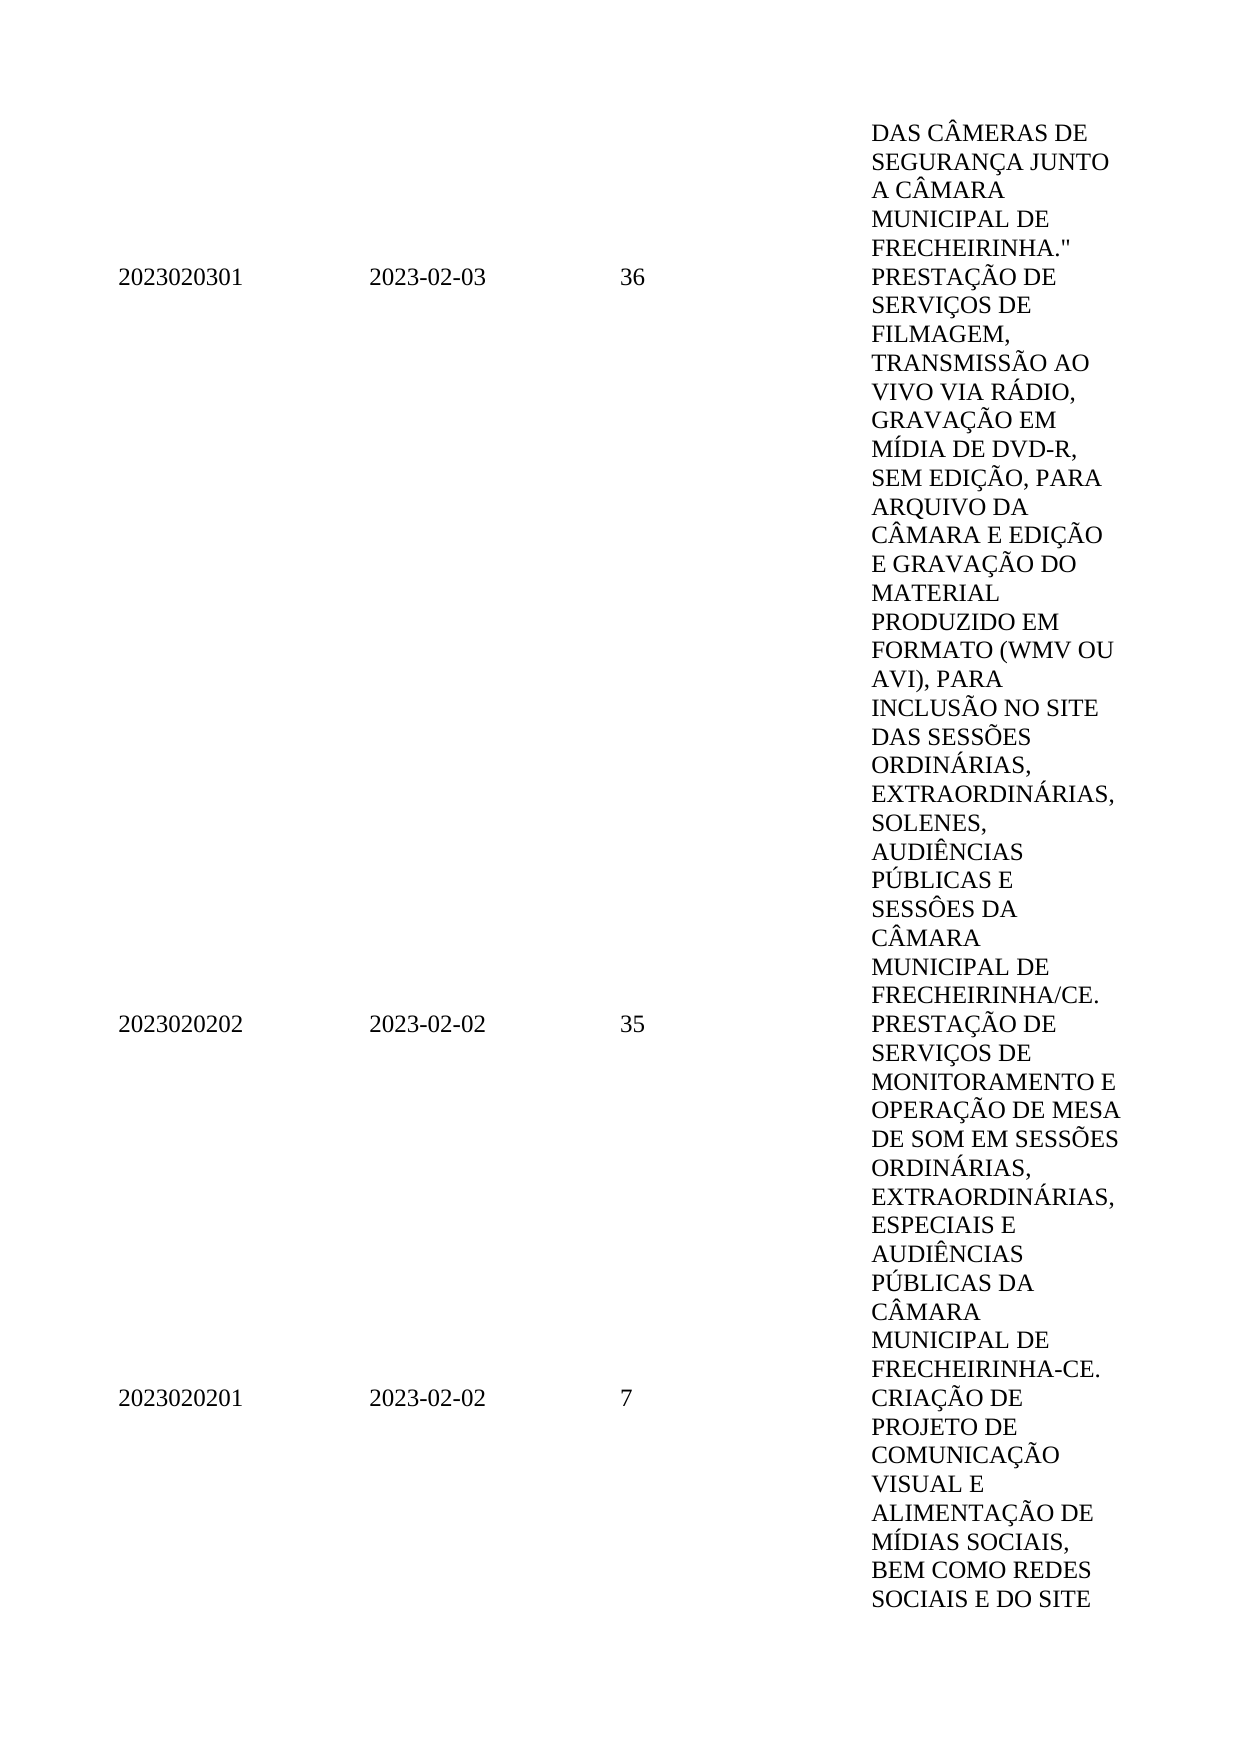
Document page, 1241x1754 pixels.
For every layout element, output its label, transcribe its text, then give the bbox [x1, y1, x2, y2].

table_cell 35 [620, 1009, 871, 1383]
table_cell 2023-02-03 [369, 262, 620, 1009]
table_cell 2023020301 [118, 262, 369, 1009]
table_cell PRESTAÇÃO DE SERVIÇOS DE MONITORAMENTO E OPERAÇÃO DE MESA DE SOM EM SESSÕES ORDINÁRIAS, EXTRAORDINÁRIAS, ESPECIAIS E AUDIÊNCIAS PÚBLICAS DA CÂMARA MUNICIPAL DE FRECHEIRINHA-CE. [871, 1009, 1122, 1383]
table_cell PRESTAÇÃO DE SERVIÇOS DE FILMAGEM, TRANSMISSÃO AO VIVO VIA RÁDIO, GRAVAÇÃO EM MÍDIA DE DVD-R, SEM EDIÇÃO, PARA ARQUIVO DA CÂMARA E EDIÇÃO E GRAVAÇÃO DO MATERIAL PRODUZIDO EM FORMATO (WMV OU AVI), PARA INCLUSÃO NO SITE DAS SESSÕES ORDINÁRIAS, EXTRAORDINÁRIAS, SOLENES, AUDIÊNCIAS PÚBLICAS E SESSÔES DA CÂMARA MUNICIPAL DE FRECHEIRINHA/CE. [871, 262, 1122, 1009]
table_cell 2023020202 [118, 1009, 369, 1383]
table_cell 2023020201 [118, 1383, 369, 1613]
table_cell [369, 118, 620, 262]
table_cell DAS CÂMERAS DE SEGURANÇA JUNTO A CÂMARA MUNICIPAL DE FRECHEIRINHA." [871, 118, 1122, 262]
table_cell 2023-02-02 [369, 1009, 620, 1383]
table_cell 36 [620, 262, 871, 1009]
table_cell [620, 118, 871, 262]
table_cell 2023-02-02 [369, 1383, 620, 1613]
table_cell 7 [620, 1383, 871, 1613]
table_cell CRIAÇÃO DE PROJETO DE COMUNICAÇÃO VISUAL E ALIMENTAÇÃO DE MÍDIAS SOCIAIS, BEM COMO REDES SOCIAIS E DO SITE [871, 1383, 1122, 1613]
table_cell [118, 118, 369, 262]
